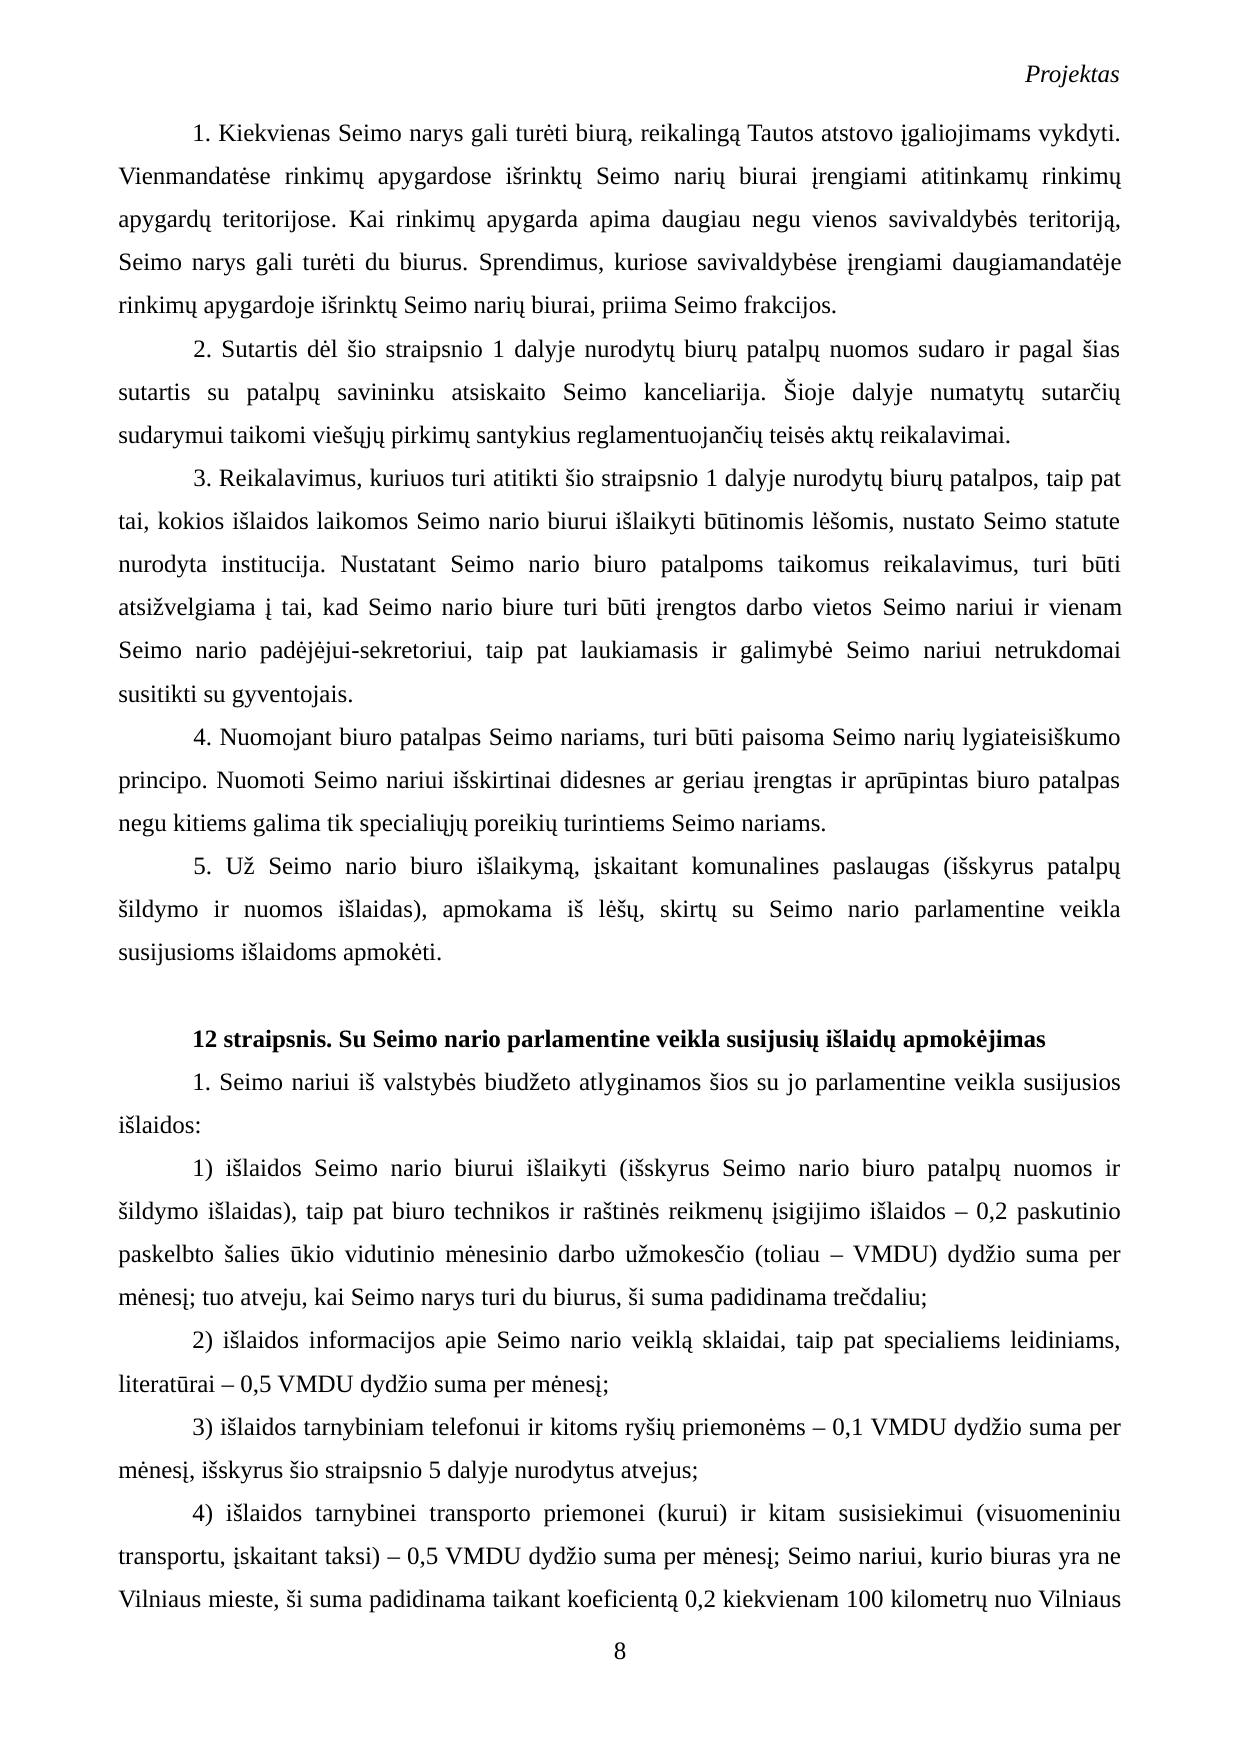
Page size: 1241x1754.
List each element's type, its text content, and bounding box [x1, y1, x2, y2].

text 1. Seimo nariui iš valstybės biudžeto atlyginamos šios su jo parlamentine veikla susijusios išlaidos: [118, 1067, 1122, 1139]
text 1. Kiekvienas Seimo narys gali turėti biurą, reikalingą Tautos atstovo įgaliojimams vykdyti. Vienmandatėse rinkimų apygardose išrinktų Seimo narių biurai įrengiami atitinkamų rinkimų apygardų teritorijose. Kai rinkimų apygarda apima daugiau negu vienos savivaldybės teritoriją, Seimo narys gali turėti du biurus. Sprendimus, kuriose savivaldybėse įrengiami daugiamandatėje rinkimų apygardoje išrinktų Seimo narių biurai, priima Seimo frakcijos. [118, 118, 1122, 319]
text 1) išlaidos Seimo nario biurui išlaikyti (išskyrus Seimo nario biuro patalpų nuomos ir šildymo išlaidas), taip pat biuro technikos ir raštinės reikmenų įsigijimo išlaidos – 0,2 paskutinio paskelbto šalies ūkio vidutinio mėnesinio darbo užmokesčio (toliau – VMDU) dydžio suma per mėnesį; tuo atveju, kai Seimo narys turi du biurus, ši suma padidinama trečdaliu; [118, 1153, 1122, 1311]
text 2. Sutartis dėl šio straipsnio 1 dalyje nurodytų biurų patalpų nuomos sudaro ir pagal šias sutartis su patalpų savininku atsiskaito Seimo kanceliarija. Šioje dalyje numatytų sutarčių sudarymui taikomi viešųjų pirkimų santykius reglamentuojančių teisės aktų reikalavimai. [118, 334, 1122, 449]
text 4. Nuomojant biuro patalpas Seimo nariams, turi būti paisoma Seimo narių lygiateisiškumo principo. Nuomoti Seimo nariui išskirtinai didesnes ar geriau įrengtas ir aprūpintas biuro patalpas negu kitiems galima tik specialiųjų poreikių turintiems Seimo nariams. [118, 722, 1122, 837]
text 4) išlaidos tarnybinei transporto priemonei (kurui) ir kitam susisiekimui (visuomeniniu transportu, įskaitant taksi) – 0,5 VMDU dydžio suma per mėnesį; Seimo nariui, kurio biuras yra ne Vilniaus mieste, ši suma padidinama taikant koeficientą 0,2 kiekvienam 100 kilometrų nuo Vilniaus [118, 1498, 1122, 1613]
text 3. Reikalavimus, kuriuos turi atitikti šio straipsnio 1 dalyje nurodytų biurų patalpos, taip pat tai, kokios išlaidos laikomos Seimo nario biurui išlaikyti būtinomis lėšomis, nustato Seimo statute nurodyta institucija. Nustatant Seimo nario biuro patalpoms taikomus reikalavimus, turi būti atsižvelgiama į tai, kad Seimo nario biure turi būti įrengtos darbo vietos Seimo nariui ir vienam Seimo nario padėjėjui-sekretoriui, taip pat laukiamasis ir galimybė Seimo nariui netrukdomai susitikti su gyventojais. [118, 463, 1122, 707]
text 5. Už Seimo nario biuro išlaikymą, įskaitant komunalines paslaugas (išskyrus patalpų šildymo ir nuomos išlaidas), apmokama iš lėšų, skirtų su Seimo nario parlamentine veikla susijusioms išlaidoms apmokėti. [118, 851, 1122, 966]
text 2) išlaidos informacijos apie Seimo nario veiklą sklaidai, taip pat specialiems leidiniams, literatūrai – 0,5 VMDU dydžio suma per mėnesį; [118, 1326, 1122, 1397]
text 3) išlaidos tarnybiniam telefonui ir kitoms ryšių priemonėms – 0,1 VMDU dydžio suma per mėnesį, išskyrus šio straipsnio 5 dalyje nurodytus atvejus; [118, 1412, 1122, 1484]
text 12 straipsnis. Su Seimo nario parlamentine veikla susijusių išlaidų apmokėjimas [118, 1024, 1122, 1052]
